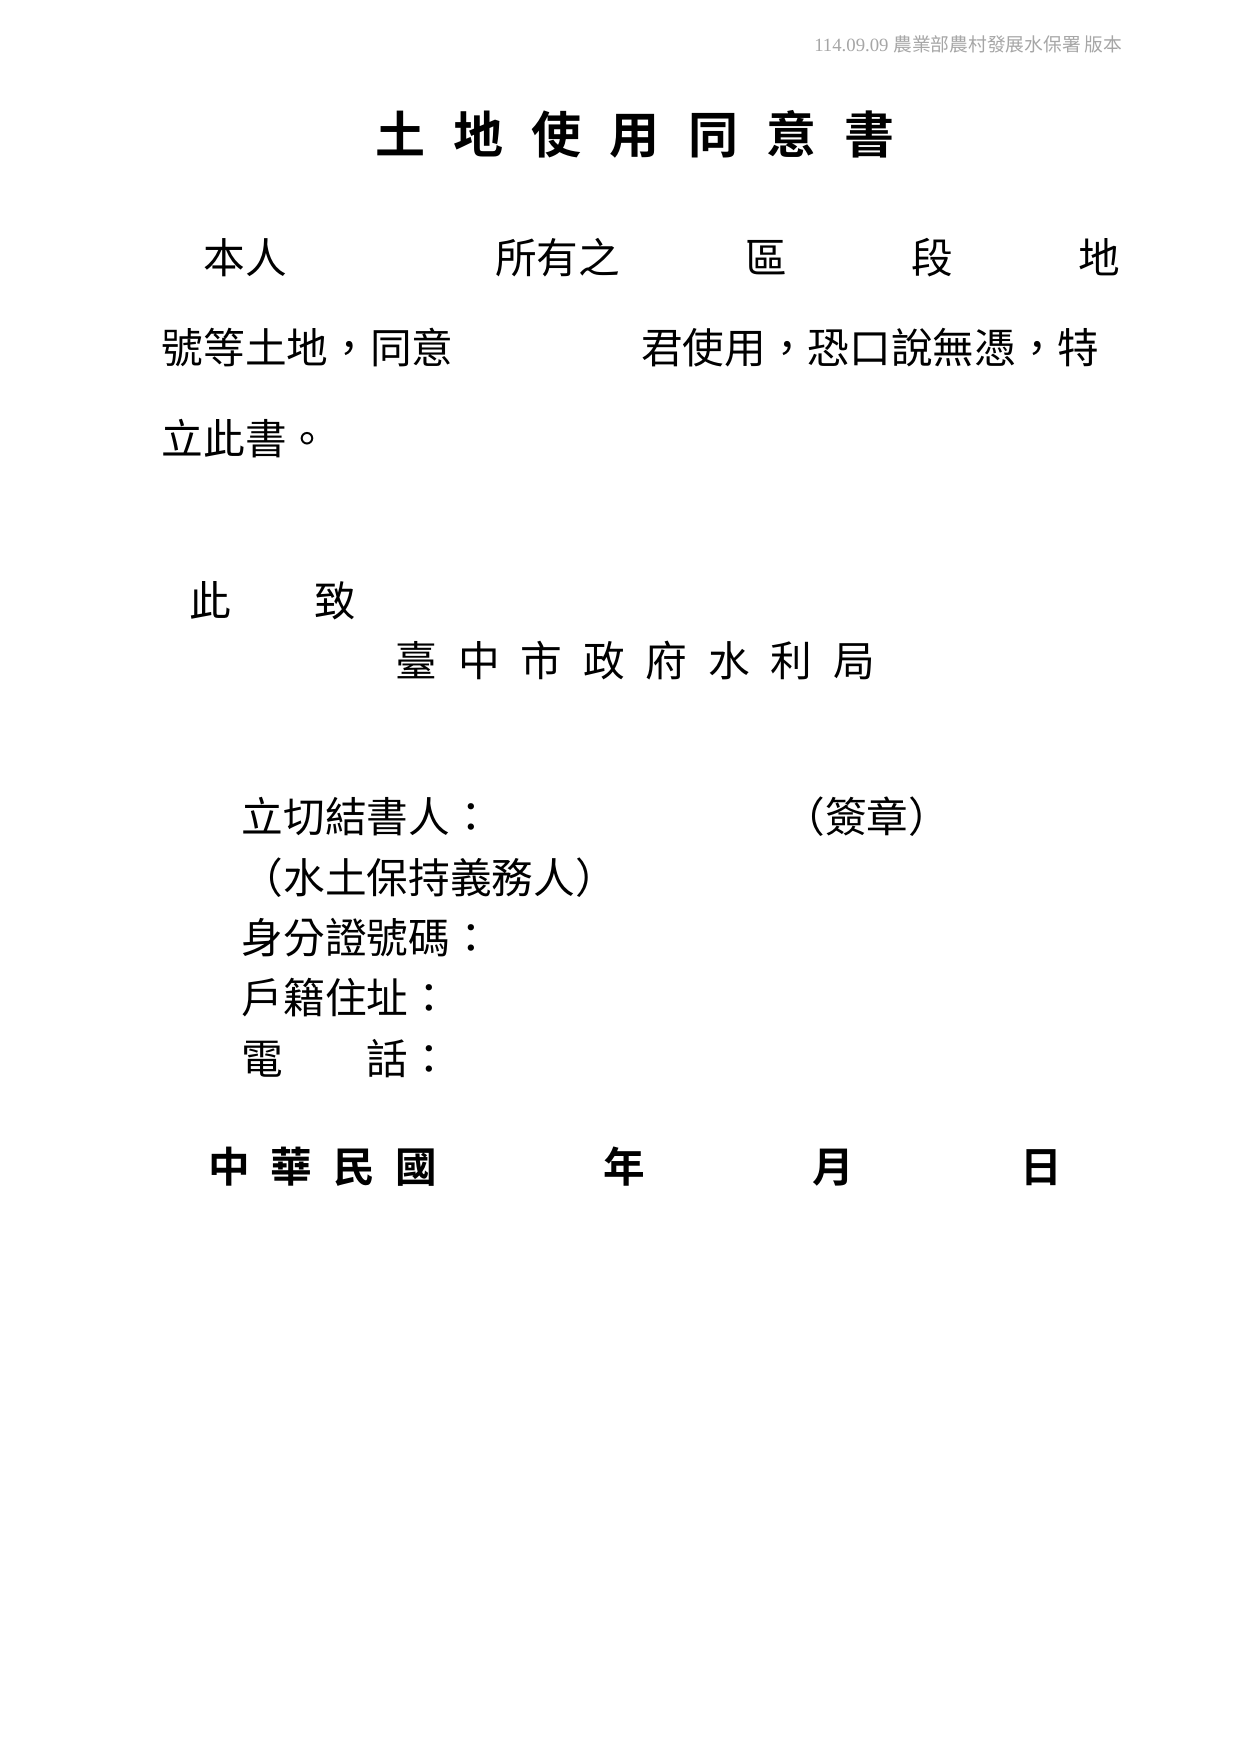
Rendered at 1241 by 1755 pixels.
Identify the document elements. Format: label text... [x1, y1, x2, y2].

text （水土保持義務人） [148, 845, 1122, 905]
text 中 華 民 國 年 月 日 [148, 1134, 1122, 1194]
text 身分證號碼： [148, 905, 1122, 966]
text 戶籍住址： [148, 966, 1122, 1026]
text 立切結書人： （簽章） [148, 784, 1122, 845]
text 本人 所有之 區 段 地號等土地，同意 君使用，恐口說無憑，特立此書。 [162, 225, 1122, 466]
text 電 話： [148, 1026, 1122, 1086]
text 土 地 使 用 同 意 書 [148, 95, 1122, 167]
text 臺 中 市 政 府 水 利 局 [148, 628, 1122, 689]
text 此 致 [148, 568, 1122, 628]
